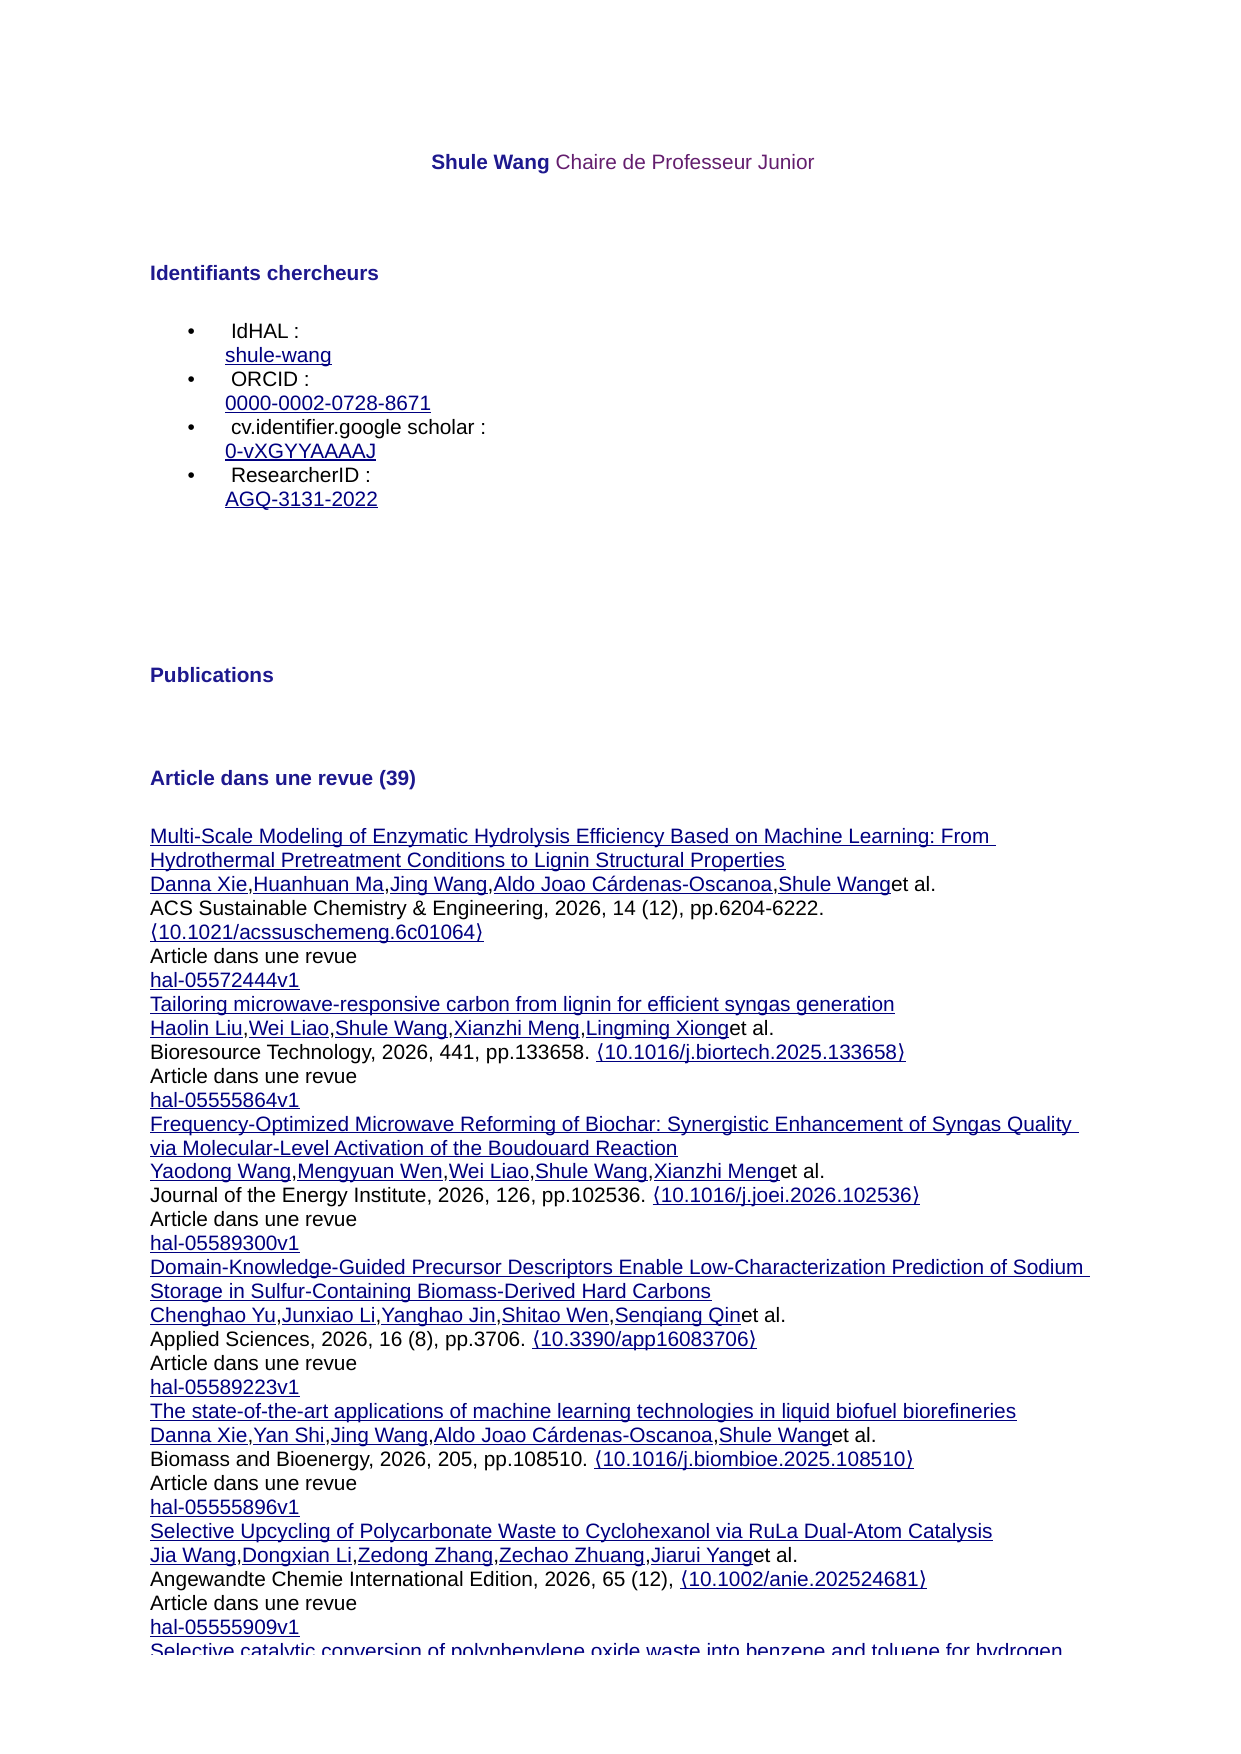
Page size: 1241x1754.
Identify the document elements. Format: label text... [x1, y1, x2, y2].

table_header Multi-Scale Modeling of Enzymatic Hydrolysis Efficiency Based on Machine Learning: From Hydrothermal Pretreatment Conditions to Lignin Structural Properties Danna Xie,Huanhuan Ma,Jing Wang,Aldo Joao Cárdenas-Oscanoa,Shule Wanget al. ACS Sustainable Chemistry & Engineering, 2026, 14 (12), pp.6204-6222. ⟨10.1021/acssuschemeng.6c01064⟩ Article dans une revue hal-05572444v1 [150, 824, 1090, 992]
list 0000-0002-0728-8671 [187, 391, 1090, 414]
subtitle Identifiants chercheurs [150, 260, 1090, 284]
table_cell Selective catalytic conversion of polyphenylene oxide waste into benzene and toluene for hydrogen [150, 1639, 1090, 1655]
list cv.identifier.google scholar : [187, 414, 1090, 438]
list ORCID : [187, 367, 1090, 391]
table_cell The state-of-the-art applications of machine learning technologies in liquid biofuel biorefineries Danna Xie,Yan Shi,Jing Wang,Aldo Joao Cárdenas-Oscanoa,Shule Wanget al. Biomass and Bioenergy, 2026, 205, pp.108510. ⟨10.1016/j.biombioe.2025.108510⟩ Article dans une revue hal-05555896v1 [150, 1399, 1090, 1519]
table_cell Tailoring microwave-responsive carbon from lignin for efficient syngas generation Haolin Liu,Wei Liao,Shule Wang,Xianzhi Meng,Lingming Xionget al. Bioresource Technology, 2026, 441, pp.133658. ⟨10.1016/j.biortech.2025.133658⟩ Article dans une revue hal-05555864v1 [150, 992, 1090, 1111]
list 0-vXGYYAAAAJ [187, 438, 1090, 462]
subtitle Article dans une revue (39) [150, 766, 1090, 789]
table_cell Selective Upcycling of Polycarbonate Waste to Cyclohexanol via RuLa Dual‐Atom Catalysis Jia Wang,Dongxian Li,Zedong Zhang,Zechao Zhuang,Jiarui Yanget al. Angewandte Chemie International Edition, 2026, 65 (12), ⟨10.1002/anie.202524681⟩ Article dans une revue hal-05555909v1 [150, 1519, 1090, 1638]
table_cell Domain-Knowledge-Guided Precursor Descriptors Enable Low-Characterization Prediction of Sodium [150, 1255, 1090, 1276]
table_cell Frequency-Optimized Microwave Reforming of Biochar: Synergistic Enhancement of Syngas Quality via Molecular-Level Activation of the Boudouard Reaction Yaodong Wang,Mengyuan Wen,Wei Liao,Shule Wang,Xianzhi Menget al. Journal of the Energy Institute, 2026, 126, pp.102536. ⟨10.1016/j.joei.2026.102536⟩ Article dans une revue hal-05589300v1 [150, 1111, 1090, 1255]
list IdHAL : [187, 319, 1090, 343]
list shule-wang [187, 343, 1090, 367]
subtitle Shule Wang Chaire de Professeur Junior [150, 150, 1090, 174]
table_cell Storage in Sulfur-Containing Biomass-Derived Hard Carbons Chenghao Yu,Junxiao Li,Yanghao Jin,Shitao Wen,Senqiang Qinet al. Applied Sciences, 2026, 16 (8), pp.3706. ⟨10.3390/app16083706⟩ Article dans une revue hal-05589223v1 [150, 1277, 1090, 1399]
list ResearcherID : [187, 462, 1090, 486]
subtitle Publications [150, 662, 1090, 686]
list AGQ-3131-2022 [187, 486, 1090, 510]
